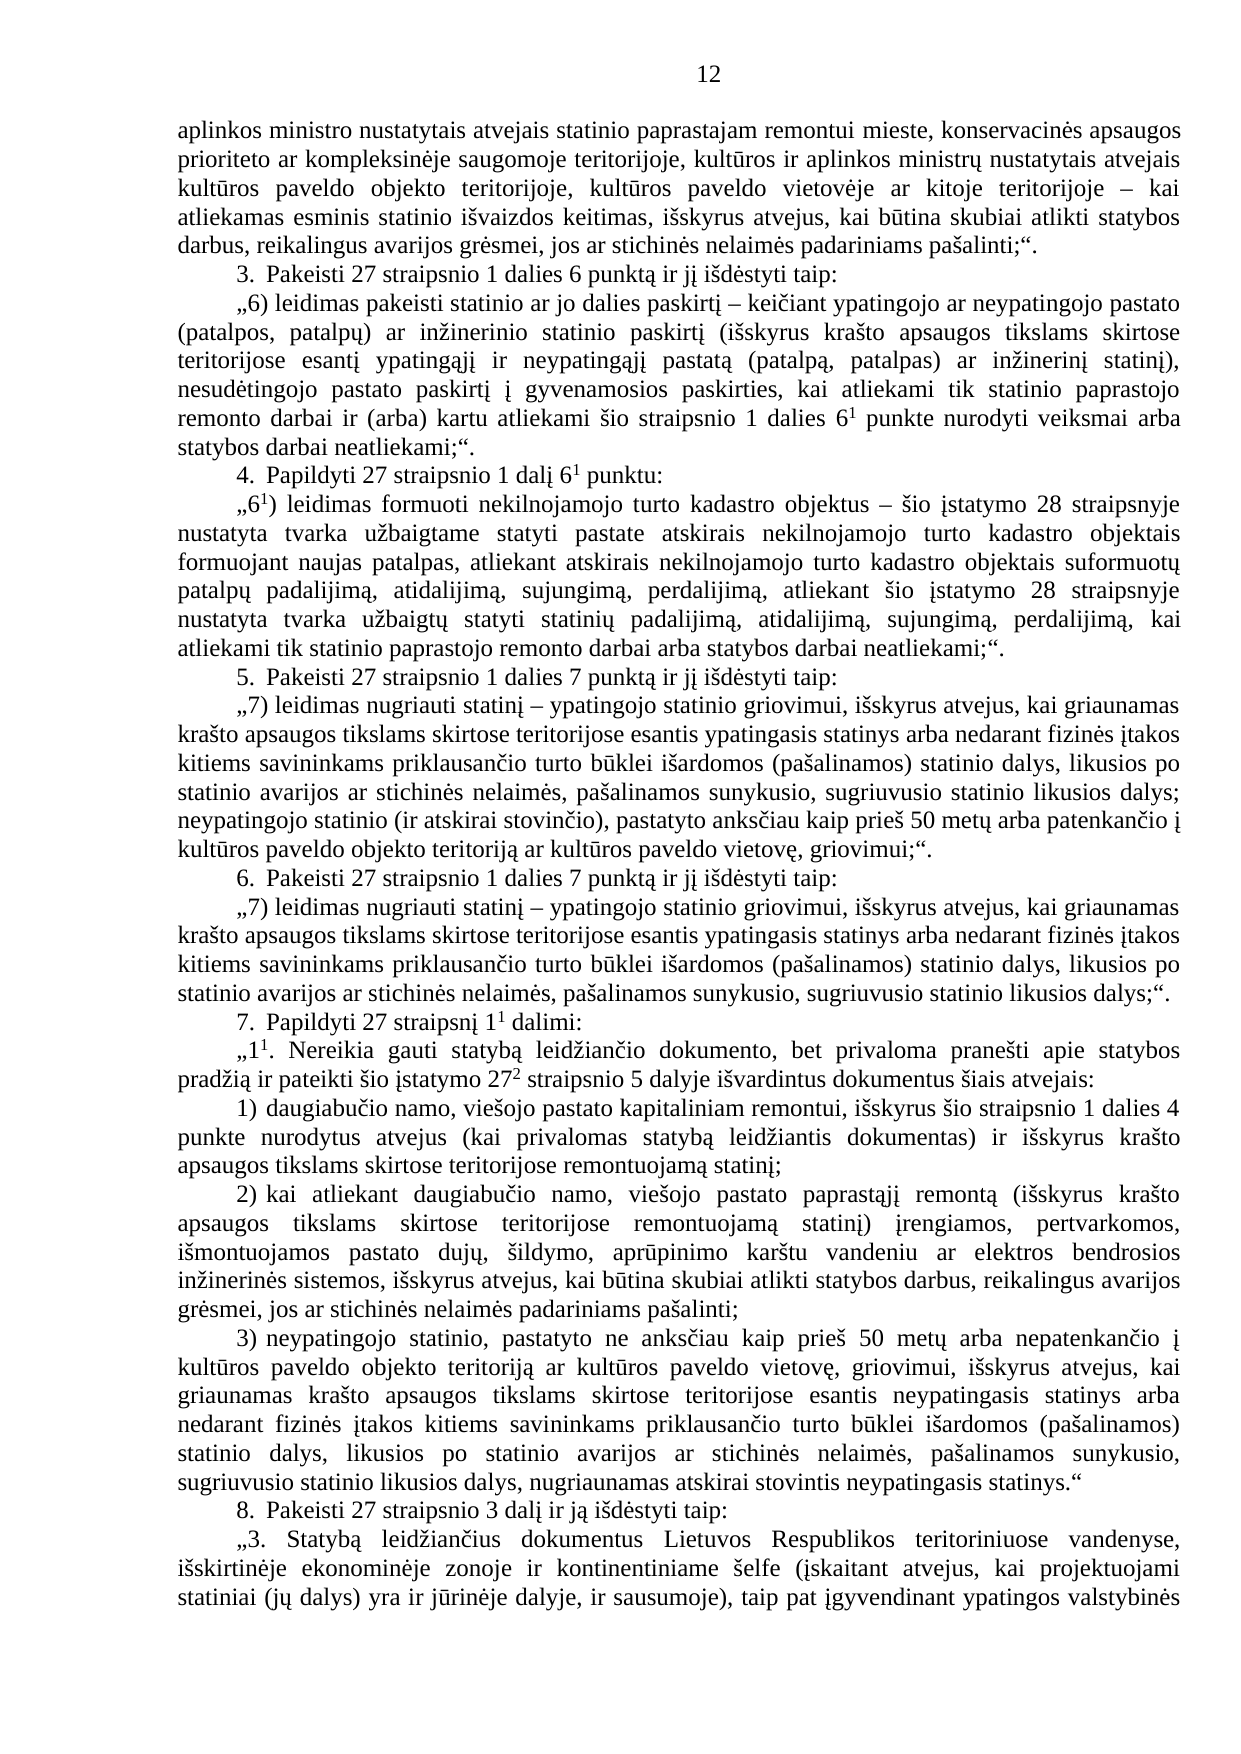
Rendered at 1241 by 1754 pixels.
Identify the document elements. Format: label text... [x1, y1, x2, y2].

text 1) daugiabučio namo, viešojo pastato kapitaliniam remontui, išskyrus šio straipsnio 1 dalies 4 punkte nurodytus atvejus (kai privalomas statybą leidžiantis dokumentas) ir išskyrus krašto apsaugos tikslams skirtose teritorijose remontuojamą statinį; [177, 1093, 1181, 1179]
text „11. Nereikia gauti statybą leidžiančio dokumento, bet privaloma pranešti apie statybos pradžią ir pateikti šio įstatymo 272 straipsnio 5 dalyje išvardintus dokumentus šiais atvejais: [177, 1035, 1181, 1093]
text 4. Papildyti 27 straipsnio 1 dalį 61 punktu: [177, 460, 1181, 489]
text „61) leidimas formuoti nekilnojamojo turto kadastro objektus – šio įstatymo 28 straipsnyje nustatyta tvarka užbaigtame statyti pastate atskirais nekilnojamojo turto kadastro objektais formuojant naujas patalpas, atliekant atskirais nekilnojamojo turto kadastro objektais suformuotų patalpų padalijimą, atidalijimą, sujungimą, perdalijimą, atliekant šio įstatymo 28 straipsnyje nustatyta tvarka užbaigtų statyti statinių padalijimą, atidalijimą, sujungimą, perdalijimą, kai atliekami tik statinio paprastojo remonto darbai arba statybos darbai neatliekami;“. [177, 489, 1181, 662]
text „7) leidimas nugriauti statinį – ypatingojo statinio griovimui, išskyrus atvejus, kai griaunamas krašto apsaugos tikslams skirtose teritorijose esantis ypatingasis statinys arba nedarant fizinės įtakos kitiems savininkams priklausančio turto būklei išardomos (pašalinamos) statinio dalys, likusios po statinio avarijos ar stichinės nelaimės, pašalinamos sunykusio, sugriuvusio statinio likusios dalys;“. [177, 892, 1181, 1007]
text aplinkos ministro nustatytais atvejais statinio paprastajam remontui mieste, konservacinės apsaugos prioriteto ar kompleksinėje saugomoje teritorijoje, kultūros ir aplinkos ministrų nustatytais atvejais kultūros paveldo objekto teritorijoje, kultūros paveldo vietovėje ar kitoje teritorijoje – kai atliekamas esminis statinio išvaizdos keitimas, išskyrus atvejus, kai būtina skubiai atlikti statybos darbus, reikalingus avarijos grėsmei, jos ar stichinės nelaimės padariniams pašalinti;“. [177, 115, 1181, 259]
text 6. Pakeisti 27 straipsnio 1 dalies 7 punktą ir jį išdėstyti taip: [177, 863, 1181, 892]
text 7. Papildyti 27 straipsnį 11 dalimi: [177, 1007, 1181, 1035]
text „3. Statybą leidžiančius dokumentus Lietuvos Respublikos teritoriniuose vandenyse, išskirtinėje ekonominėje zonoje ir kontinentiniame šelfe (įskaitant atvejus, kai projektuojami statiniai (jų dalys) yra ir jūrinėje dalyje, ir sausumoje), taip pat įgyvendinant ypatingos valstybinės [177, 1524, 1181, 1610]
text „6) leidimas pakeisti statinio ar jo dalies paskirtį – keičiant ypatingojo ar neypatingojo pastato (patalpos, patalpų) ar inžinerinio statinio paskirtį (išskyrus krašto apsaugos tikslams skirtose teritorijose esantį ypatingąjį ir neypatingąjį pastatą (patalpą, patalpas) ar inžinerinį statinį), nesudėtingojo pastato paskirtį į gyvenamosios paskirties, kai atliekami tik statinio paprastojo remonto darbai ir (arba) kartu atliekami šio straipsnio 1 dalies 61 punkte nurodyti veiksmai arba statybos darbai neatliekami;“. [177, 288, 1181, 460]
text 2) kai atliekant daugiabučio namo, viešojo pastato paprastąjį remontą (išskyrus krašto apsaugos tikslams skirtose teritorijose remontuojamą statinį) įrengiamos, pertvarkomos, išmontuojamos pastato dujų, šildymo, aprūpinimo karštu vandeniu ar elektros bendrosios inžinerinės sistemos, išskyrus atvejus, kai būtina skubiai atlikti statybos darbus, reikalingus avarijos grėsmei, jos ar stichinės nelaimės padariniams pašalinti; [177, 1179, 1181, 1323]
text 3. Pakeisti 27 straipsnio 1 dalies 6 punktą ir jį išdėstyti taip: [177, 259, 1181, 288]
text 5. Pakeisti 27 straipsnio 1 dalies 7 punktą ir jį išdėstyti taip: [177, 662, 1181, 690]
text 8. Pakeisti 27 straipsnio 3 dalį ir ją išdėstyti taip: [177, 1495, 1181, 1524]
text 3) neypatingojo statinio, pastatyto ne anksčiau kaip prieš 50 metų arba nepatenkančio į kultūros paveldo objekto teritoriją ar kultūros paveldo vietovę, griovimui, išskyrus atvejus, kai griaunamas krašto apsaugos tikslams skirtose teritorijose esantis neypatingasis statinys arba nedarant fizinės įtakos kitiems savininkams priklausančio turto būklei išardomos (pašalinamos) statinio dalys, likusios po statinio avarijos ar stichinės nelaimės, pašalinamos sunykusio, sugriuvusio statinio likusios dalys, nugriaunamas atskirai stovintis neypatingasis statinys.“ [177, 1323, 1181, 1495]
text „7) leidimas nugriauti statinį – ypatingojo statinio griovimui, išskyrus atvejus, kai griaunamas krašto apsaugos tikslams skirtose teritorijose esantis ypatingasis statinys arba nedarant fizinės įtakos kitiems savininkams priklausančio turto būklei išardomos (pašalinamos) statinio dalys, likusios po statinio avarijos ar stichinės nelaimės, pašalinamos sunykusio, sugriuvusio statinio likusios dalys; neypatingojo statinio (ir atskirai stovinčio), pastatyto anksčiau kaip prieš 50 metų arba patenkančio į kultūros paveldo objekto teritoriją ar kultūros paveldo vietovę, griovimui;“. [177, 690, 1181, 863]
